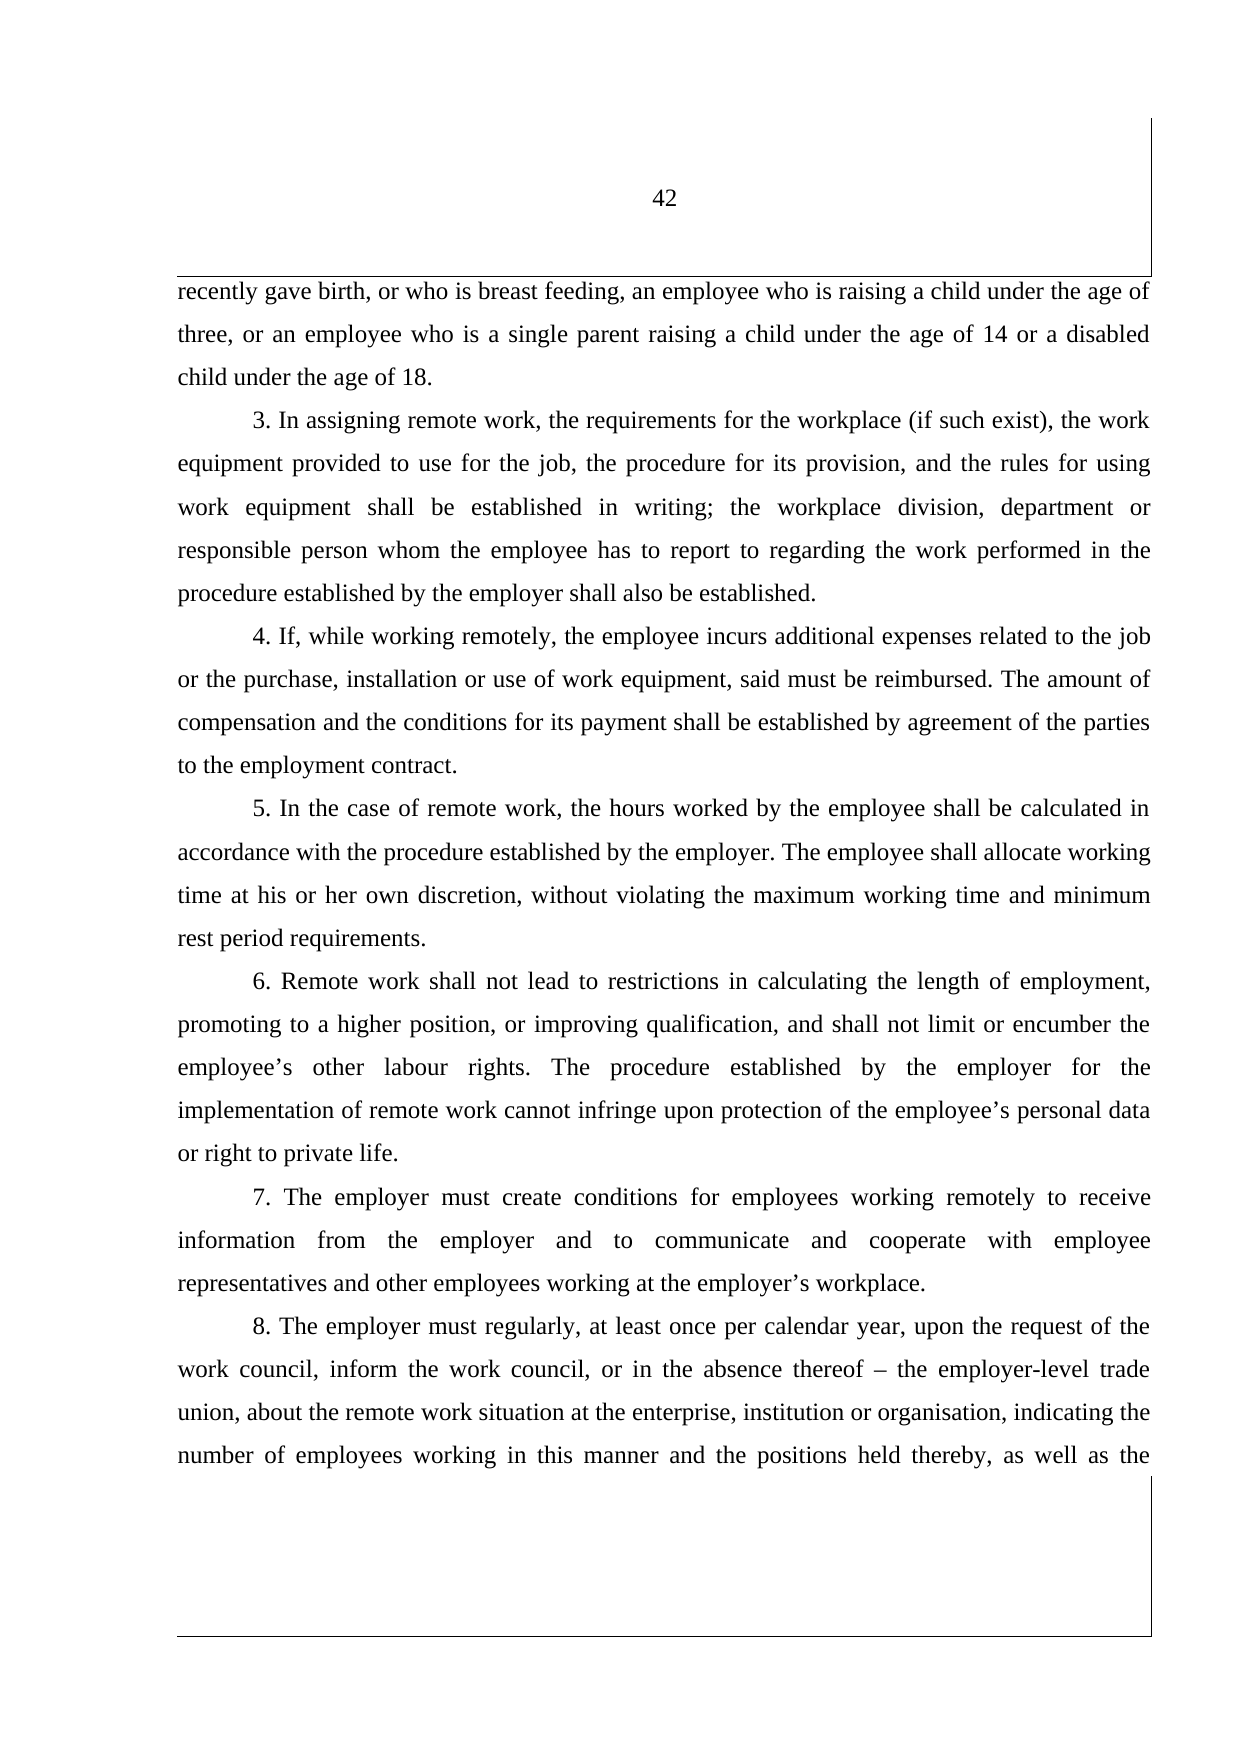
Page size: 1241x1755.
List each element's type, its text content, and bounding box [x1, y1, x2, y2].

text 8. The employer must regularly, at least once per calendar year, upon the request of the work council, inform the work council, or in the absence thereof – the employer-level trade union, about the remote work situation at the enterprise, institution or organisation, indicating the number of employees working in this manner and the positions held thereby, as well as the [177, 1311, 1152, 1469]
text 6. Remote work shall not lead to restrictions in calculating the length of employment, promoting to a higher position, or improving qualification, and shall not limit or encumber the employee’s other labour rights. The procedure established by the employer for the implementation of remote work cannot infringe upon protection of the employee’s personal data or right to private life. [177, 966, 1152, 1167]
text 3. In assigning remote work, the requirements for the workplace (if such exist), the work equipment provided to use for the job, the procedure for its provision, and the rules for using work equipment shall be established in writing; the workplace division, department or responsible person whom the employee has to report to regarding the work performed in the procedure established by the employer shall also be established. [177, 405, 1152, 607]
text recently gave birth, or who is breast feeding, an employee who is raising a child under the age of three, or an employee who is a single parent raising a child under the age of 14 or a disabled child under the age of 18. [177, 276, 1152, 391]
text 7. The employer must create conditions for employees working remotely to receive information from the employer and to communicate and cooperate with employee representatives and other employees working at the employer’s workplace. [177, 1182, 1152, 1297]
text 4. If, while working remotely, the employee incurs additional expenses related to the job or the purchase, installation or use of work equipment, said must be reimbursed. The amount of compensation and the conditions for its payment shall be established by agreement of the parties to the employment contract. [177, 621, 1152, 779]
text 5. In the case of remote work, the hours worked by the employee shall be calculated in accordance with the procedure established by the employer. The employee shall allocate working time at his or her own discretion, without violating the maximum working time and minimum rest period requirements. [177, 793, 1152, 952]
